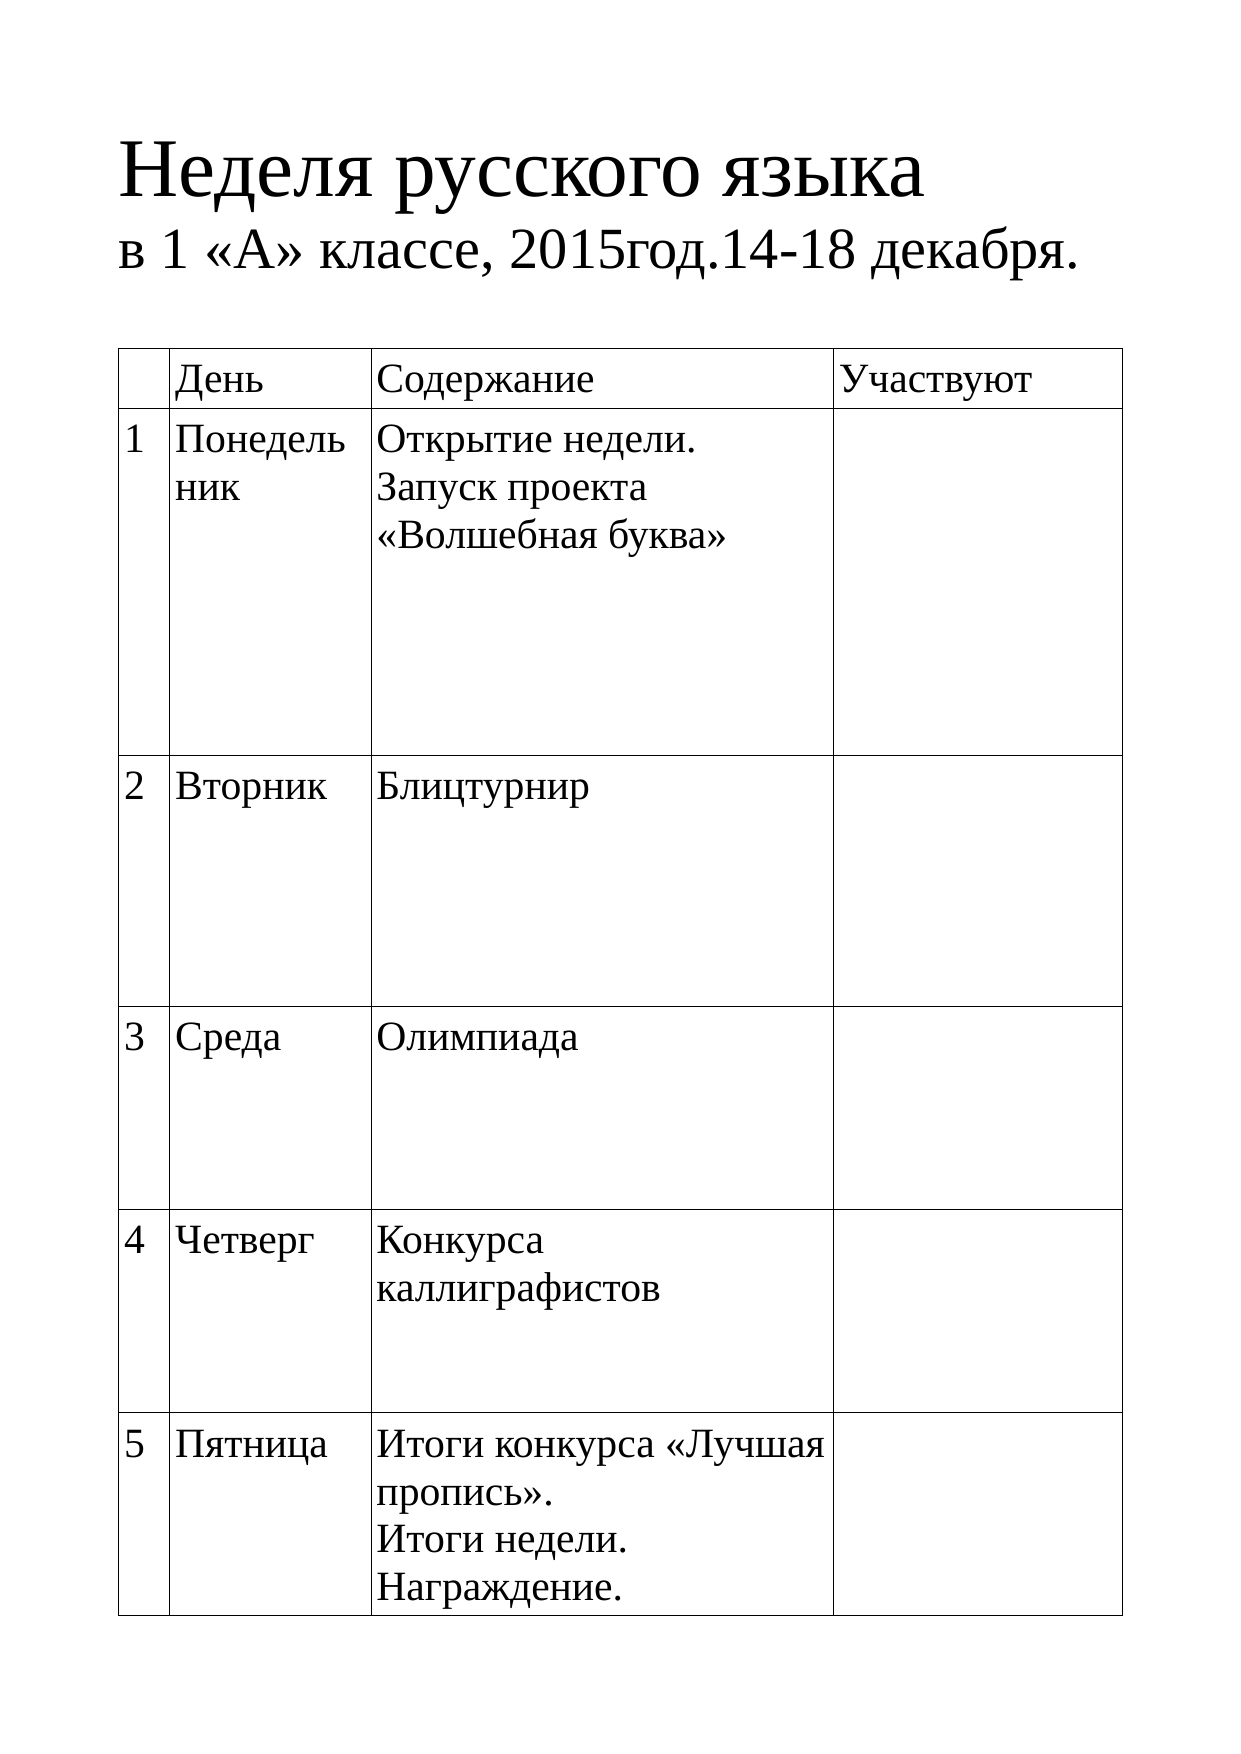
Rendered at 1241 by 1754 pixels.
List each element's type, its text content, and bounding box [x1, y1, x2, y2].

table_cell [834, 1210, 1122, 1412]
table_cell [834, 409, 1122, 754]
table_cell Конкурса каллиграфистов [372, 1210, 833, 1412]
table_cell Понедельник [170, 409, 371, 754]
table_cell 2 [119, 756, 169, 1006]
table_cell 4 [119, 1210, 169, 1412]
text в 1 «А» классе, 2015год.14-18 декабря. [118, 214, 1122, 281]
table_cell Открытие недели. Запуск проекта «Волшебная буква» [372, 409, 833, 754]
table_cell Среда [170, 1007, 371, 1209]
table_cell Итоги конкурса «Лучшая пропись». Итоги недели. Награждение. [372, 1413, 833, 1615]
table_header День [170, 349, 371, 408]
table_cell [834, 1413, 1122, 1615]
table_header Участвуют [834, 349, 1122, 408]
table_cell 1 [119, 409, 169, 754]
text Неделя русского языка [118, 118, 1122, 214]
table_header [119, 349, 169, 408]
table_cell Олимпиада [372, 1007, 833, 1209]
table_cell 3 [119, 1007, 169, 1209]
table_cell Четверг [170, 1210, 371, 1412]
table_cell Вторник [170, 756, 371, 1006]
table_cell 5 [119, 1413, 169, 1615]
table_cell [834, 1007, 1122, 1209]
table_cell Пятница [170, 1413, 371, 1615]
table_header Содержание [372, 349, 833, 408]
table_cell Блицтурнир [372, 756, 833, 1006]
table_cell [834, 756, 1122, 1006]
